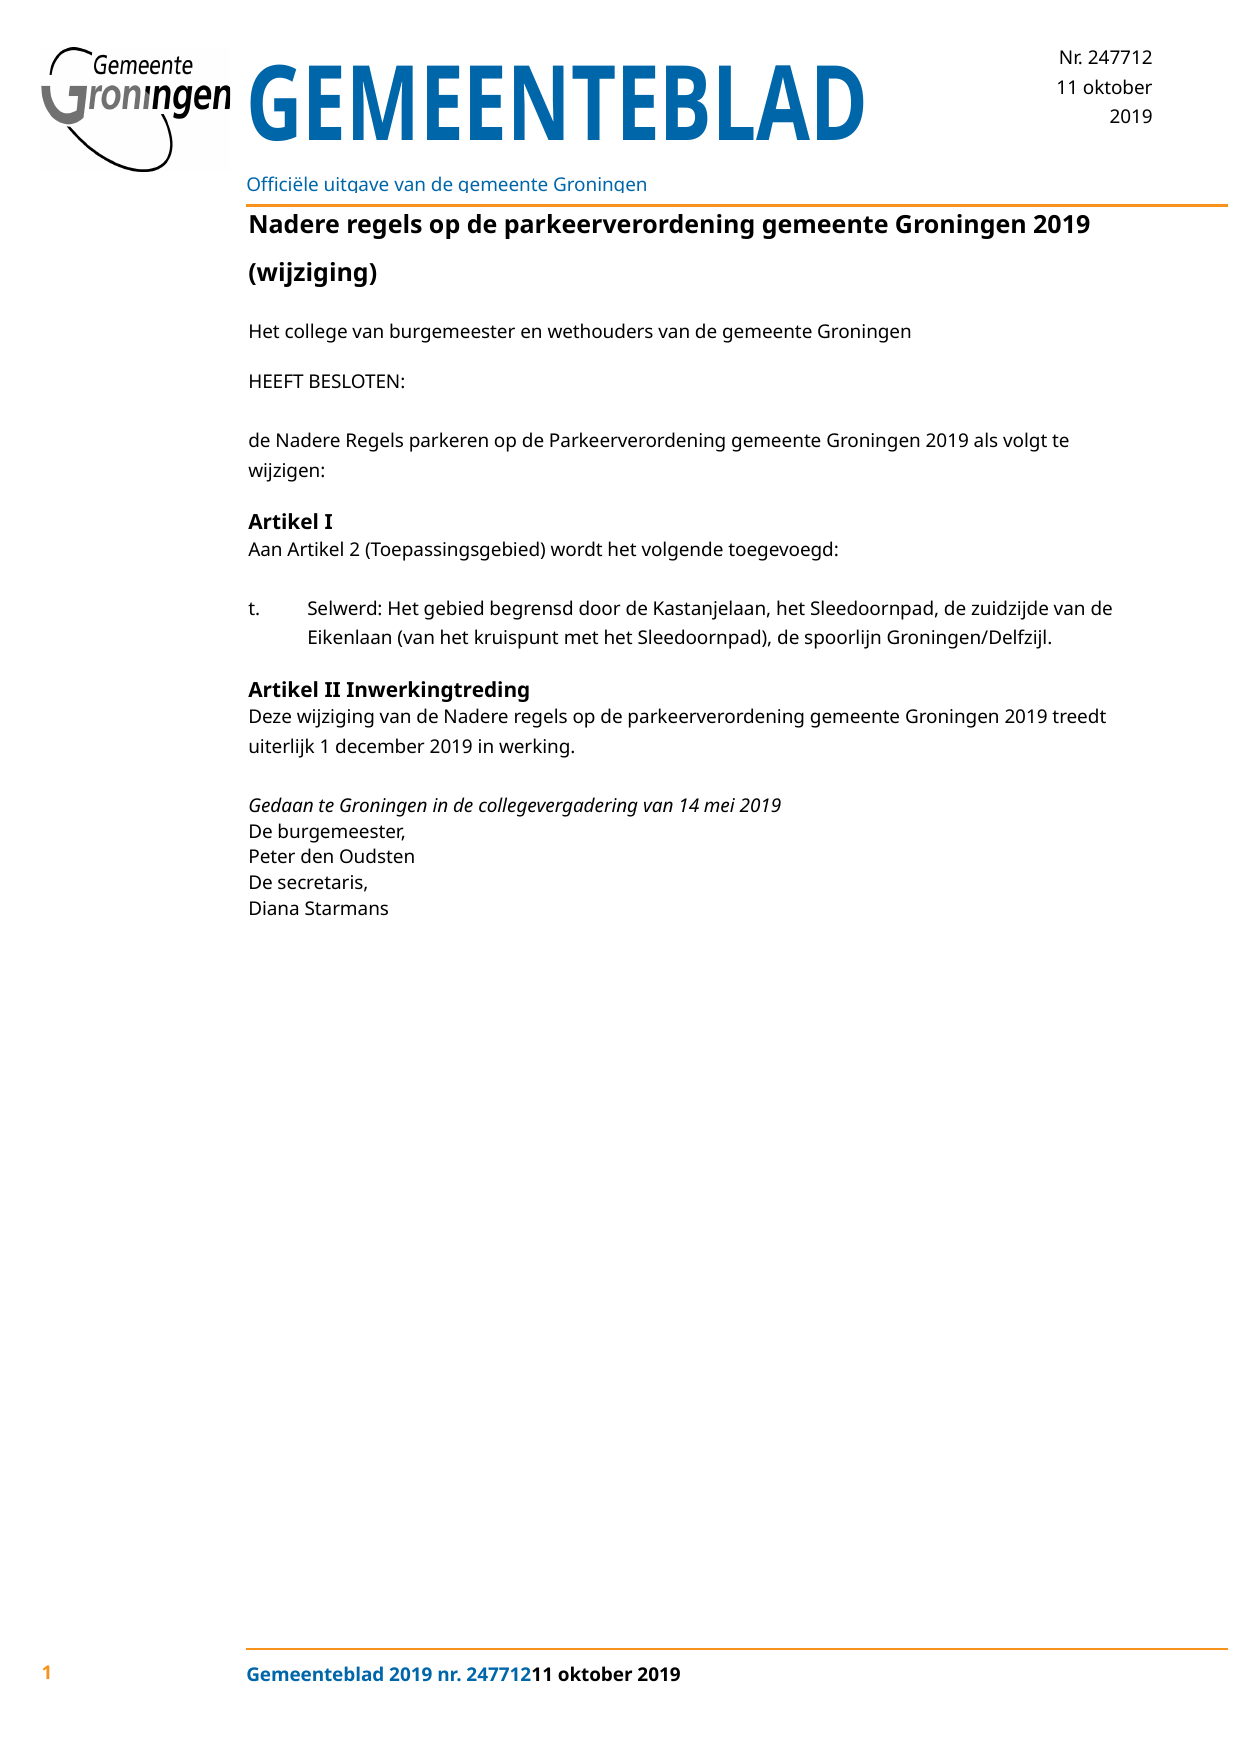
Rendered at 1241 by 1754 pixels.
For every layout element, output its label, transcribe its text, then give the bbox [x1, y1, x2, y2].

list Selwerd: Het gebied begrensd door de Kastanjelaan, het Sleedoornpad, de zuidzijde van de Eikenlaan (van het kruispunt met het Sleedoornpad), de spoorlijn Groningen/Delfzijl. [248, 595, 1152, 650]
text De burgemeester, [248, 818, 1152, 844]
text Artikel I [248, 507, 1152, 536]
text Artikel II Inwerkingtreding [248, 675, 1152, 703]
text De secretaris, [248, 869, 1152, 895]
text de Nadere Regels parkeren op de Parkeerverordening gemeente Groningen 2019 als volgt te wijzigen: [248, 427, 1152, 483]
text Diana Starmans [248, 895, 1152, 921]
text Gedaan te Groningen in de collegevergadering van 14 mei 2019 [248, 792, 1152, 818]
text Peter den Oudsten [248, 844, 1152, 869]
text Nadere regels op de parkeerverordening gemeente Groningen 2019 (wijziging) [248, 207, 1152, 288]
text Deze wijziging van de Nadere regels op de parkeerverordening gemeente Groningen 2019 treedt uiterlijk 1 december 2019 in werking. [248, 703, 1152, 759]
picture [41, 47, 231, 172]
text Het college van burgemeester en wethouders van de gemeente Groningen [248, 318, 1152, 344]
text HEEFT BESLOTEN: [248, 368, 1152, 394]
text Aan Artikel 2 (Toepassingsgebied) wordt het volgende toegevoegd: [248, 536, 1152, 562]
